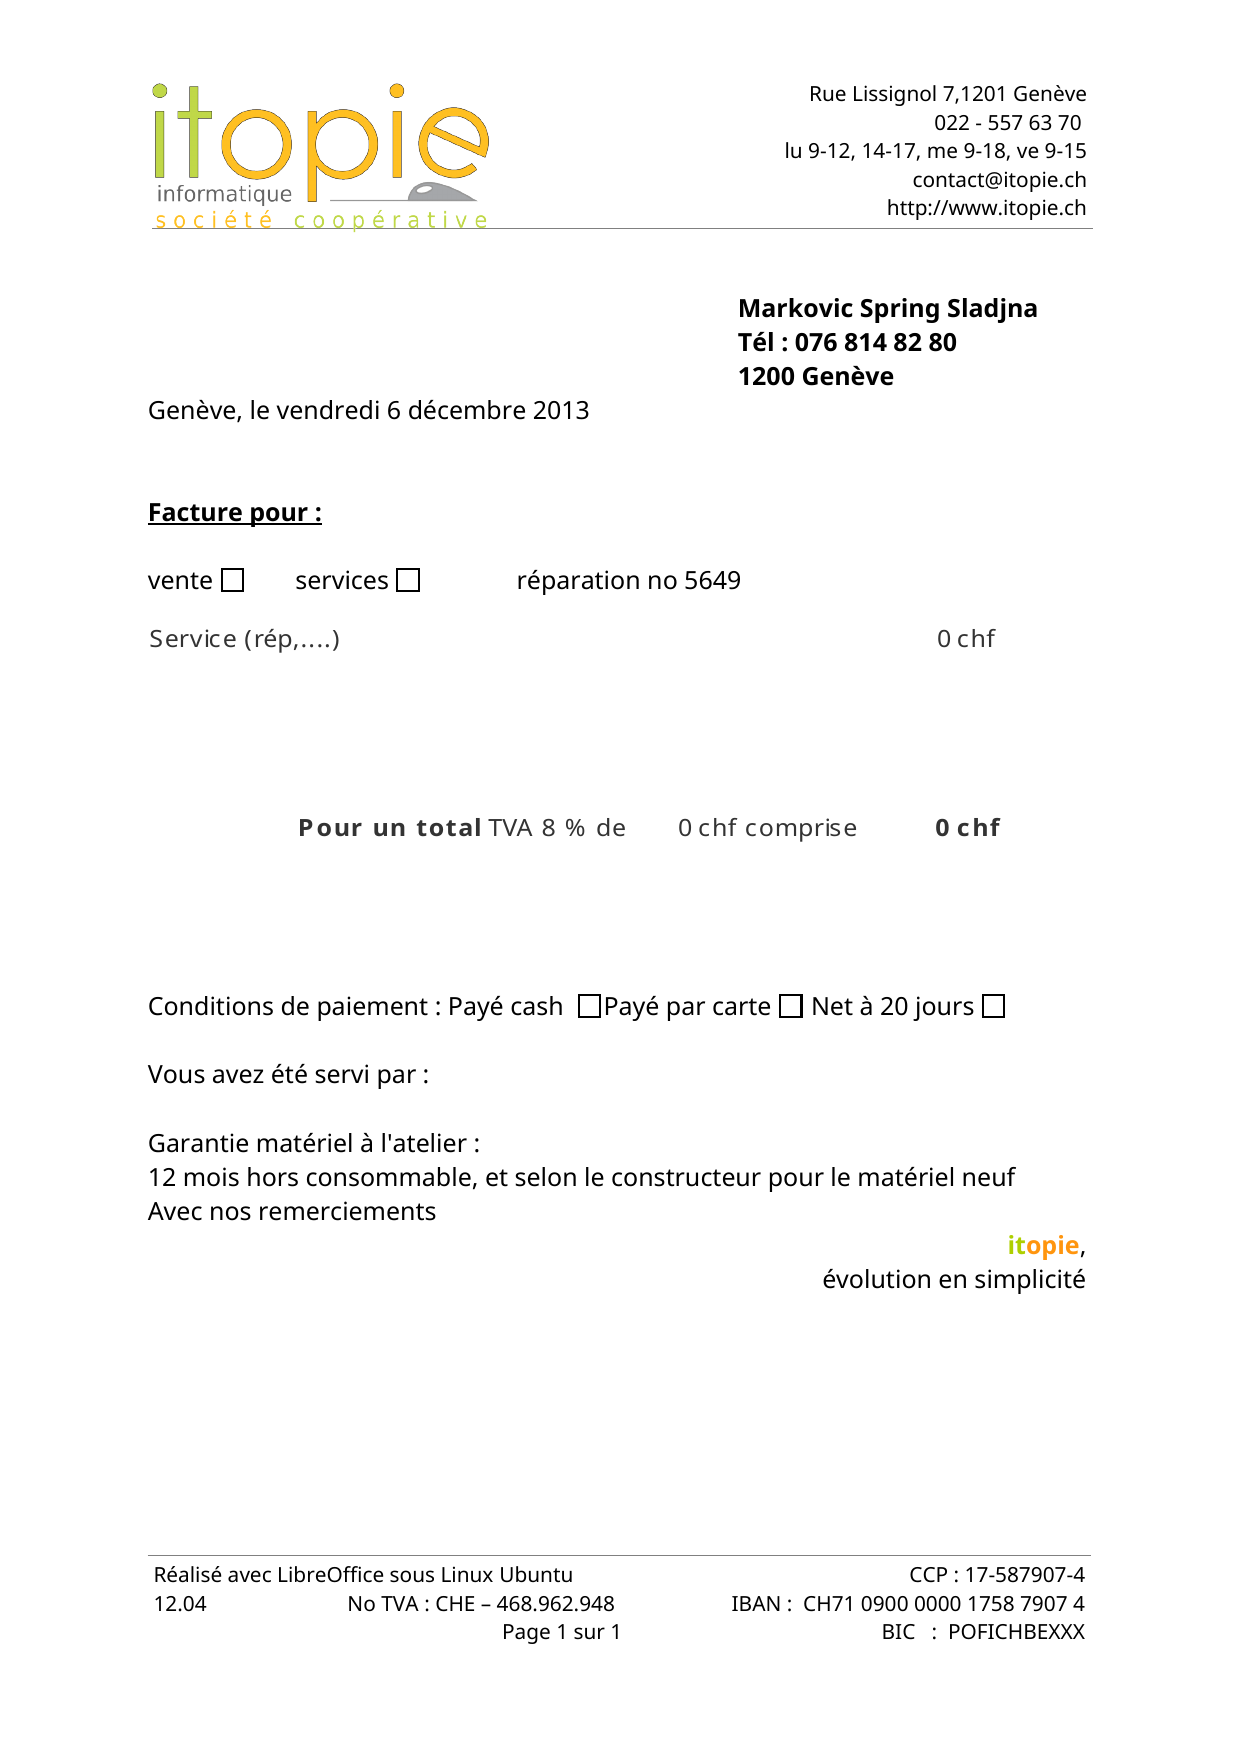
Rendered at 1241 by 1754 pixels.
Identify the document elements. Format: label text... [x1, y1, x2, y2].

text Markovic Spring Sladjna [148, 290, 1093, 324]
text itopie, [148, 1227, 1093, 1262]
text évolution en simplicité [148, 1262, 1093, 1296]
text 1200 Genève [148, 358, 1093, 392]
text 12 mois hors consommable, et selon le constructeur pour le matériel neuf [148, 1159, 1093, 1193]
text Facture pour : [148, 495, 1093, 529]
text Vous avez été servi par : [148, 1057, 1093, 1091]
text Conditions de paiement : Payé cash Payé par carte Net à 20 jours [148, 989, 1093, 1023]
text vente services réparation no 5649 [148, 563, 1093, 597]
text Tél : 076 814 82 80 [148, 324, 1093, 358]
text Avec nos remerciements [148, 1193, 1093, 1227]
picture [138, 72, 500, 244]
text Genève, le vendredi 6 décembre 2013 [148, 392, 1093, 427]
text Garantie matériel à l'atelier : [148, 1125, 1093, 1159]
